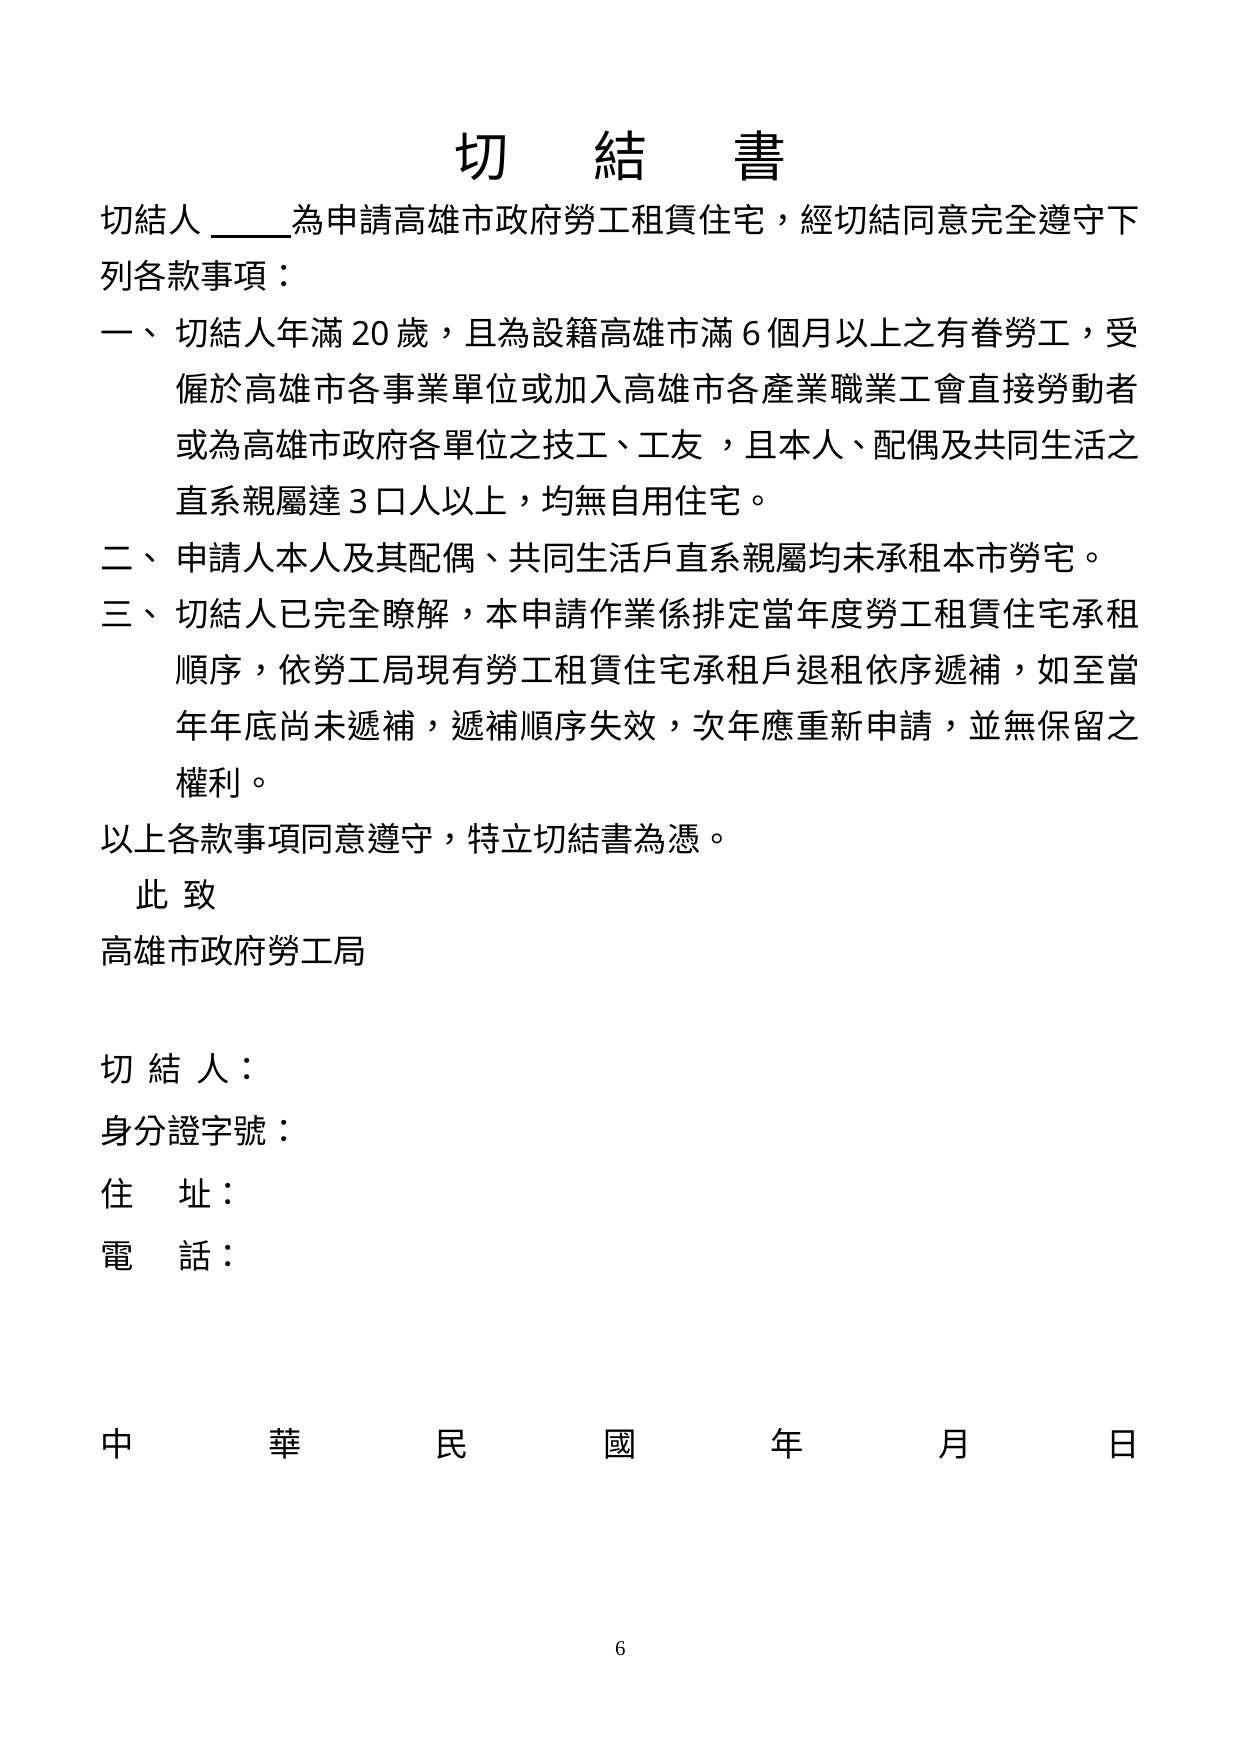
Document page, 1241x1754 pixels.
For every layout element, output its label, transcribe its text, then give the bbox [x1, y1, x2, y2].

text 住 址： [100, 1156, 1140, 1219]
text 身分證字號： [100, 1094, 1140, 1156]
text 切 結 書 [100, 133, 1140, 188]
text 電 話： [100, 1219, 1140, 1281]
list 申請人本人及其配偶、共同生活戶直系親屬均未承租本市勞宅。 [100, 525, 1140, 581]
text 中華民國年月日 [100, 1418, 1140, 1466]
text 高雄市政府勞工局 [100, 919, 1140, 975]
list 切結人已完全瞭解，本申請作業係排定當年度勞工租賃住宅承租順序，依勞工局現有勞工租賃住宅承租戶退租依序遞補，如至當年年底尚未遞補，遞補順序失效，次年應重新申請，並無保留之權利。 [100, 581, 1140, 806]
text 切 結 人： [100, 1031, 1140, 1094]
text 切結人 為申請高雄市政府勞工租賃住宅，經切結同意完全遵守下列各款事項： [100, 188, 1140, 300]
text 以上各款事項同意遵守，特立切結書為憑。 [100, 806, 1140, 863]
list 切結人年滿20歲，且為設籍高雄市滿6個月以上之有眷勞工，受僱於高雄市各事業單位或加入高雄市各產業職業工會直接勞動者或為高雄市政府各單位之技工、工友 ，且本人、配偶及共同生活之直系親屬達3口人以上，均無自用住宅。 [100, 300, 1140, 525]
text 此 致 [100, 863, 1140, 919]
